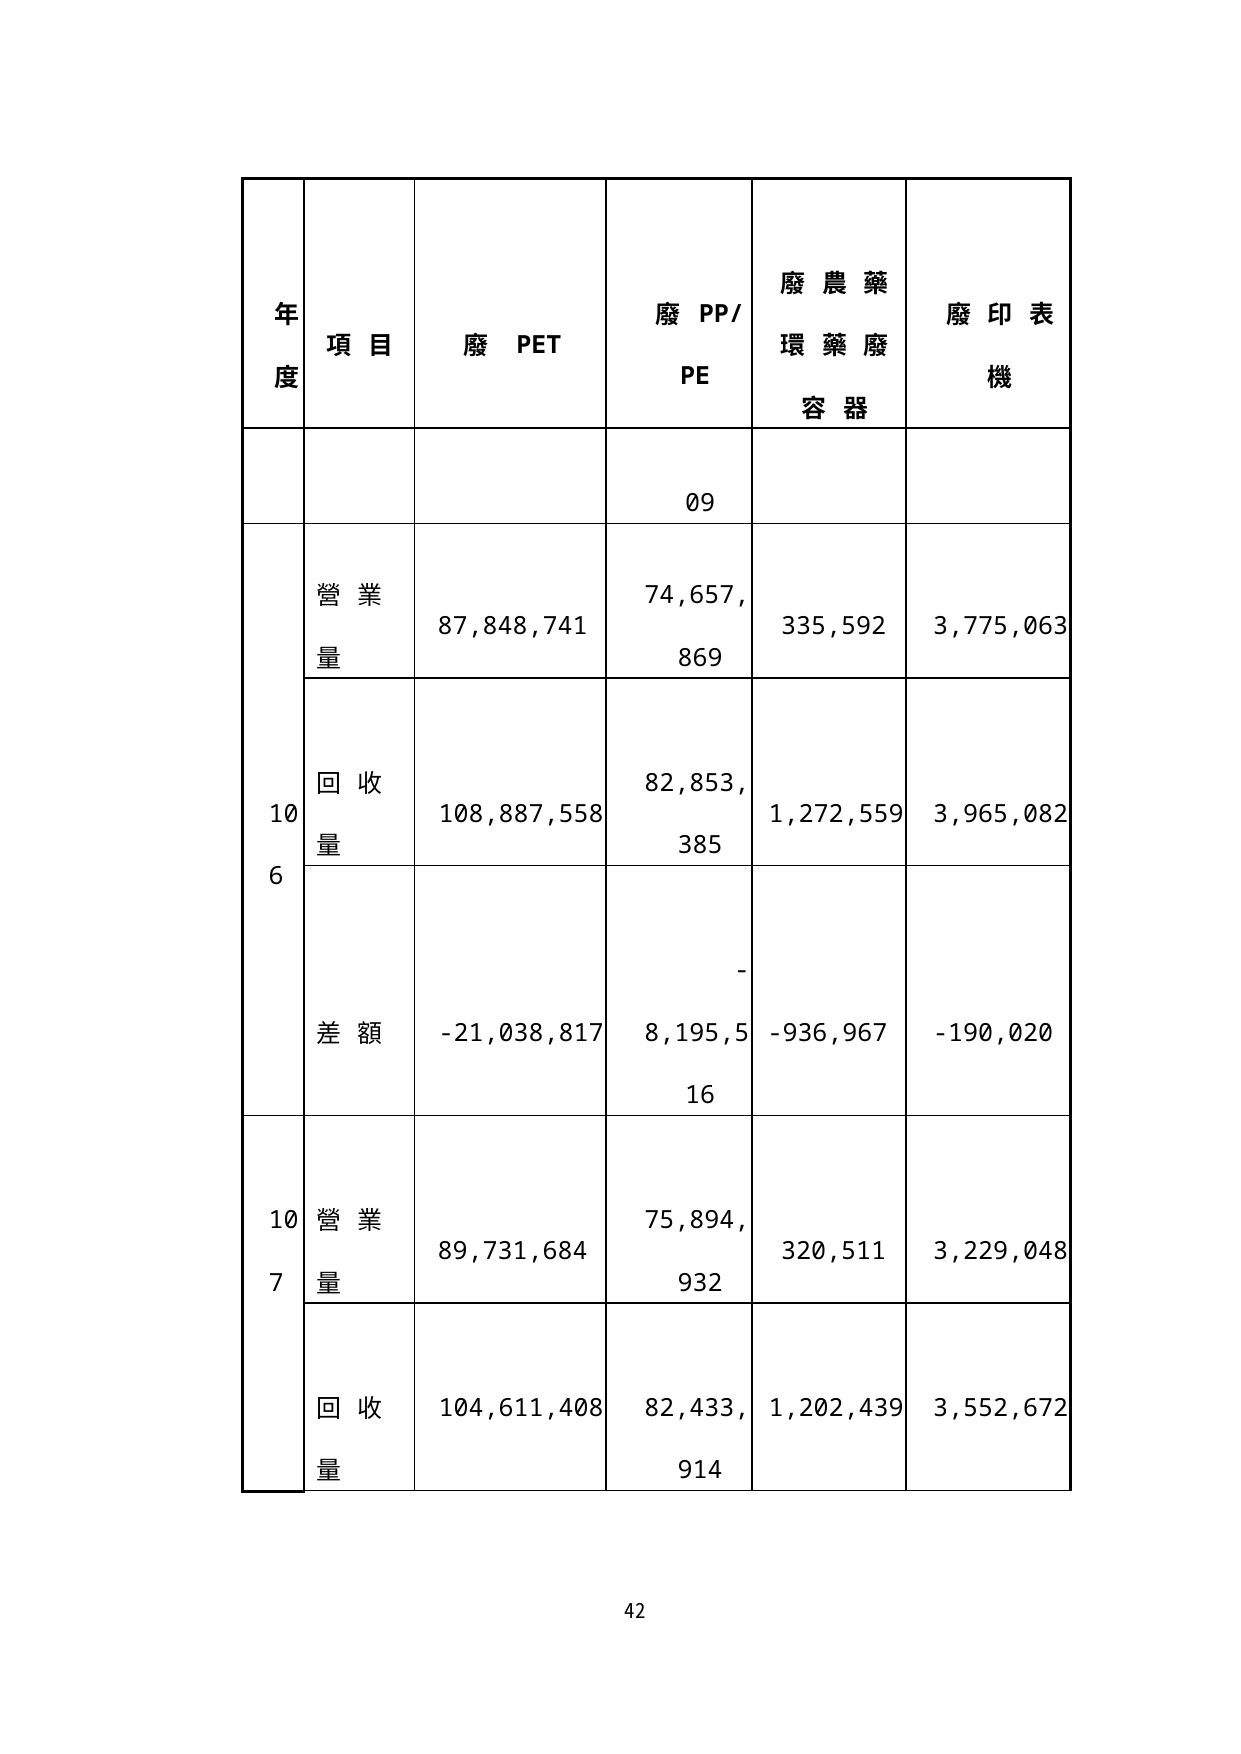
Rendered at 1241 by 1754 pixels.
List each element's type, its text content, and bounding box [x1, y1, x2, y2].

table_cell 回收量 [305, 1304, 414, 1490]
table_cell 108,887,558 [415, 679, 605, 865]
table_cell 09 [607, 429, 751, 523]
table_cell 3,775,063 [907, 524, 1069, 677]
table_cell 74,657,869 [607, 524, 751, 677]
table_cell 3,552,672 [907, 1304, 1069, 1490]
table_cell -21,038,817 [415, 866, 605, 1115]
table_cell [305, 429, 414, 523]
table_header 項目 [305, 180, 414, 427]
table_cell 差額 [305, 866, 414, 1115]
table_cell 3,965,082 [907, 679, 1069, 865]
table_header 年度 [244, 180, 303, 427]
table_cell -8,195,516 [607, 866, 751, 1115]
table_cell 106 [244, 524, 303, 1115]
table_cell 87,848,741 [415, 524, 605, 677]
table_header 廢PP/PE [607, 180, 751, 427]
table_cell 營業量 [305, 524, 414, 677]
table_cell 320,511 [753, 1116, 905, 1302]
table_header 廢印表機 [907, 180, 1069, 427]
table_cell 335,592 [753, 524, 905, 677]
table_cell [753, 429, 905, 523]
table_cell 89,731,684 [415, 1116, 605, 1302]
table_cell 75,894,932 [607, 1116, 751, 1302]
table_cell [415, 429, 605, 523]
table_cell -190,020 [907, 866, 1069, 1115]
table_cell 82,853,385 [607, 679, 751, 865]
table_cell [907, 429, 1069, 523]
table_cell 104,611,408 [415, 1304, 605, 1490]
table_cell 回收量 [305, 679, 414, 865]
table_cell 營業量 [305, 1116, 414, 1302]
table_header 廢農藥環藥廢容器 [753, 180, 905, 427]
table_cell 1,202,439 [753, 1304, 905, 1490]
table_cell 3,229,048 [907, 1116, 1069, 1302]
table_cell 1,272,559 [753, 679, 905, 865]
table_header 廢PET [415, 180, 605, 427]
table_cell [244, 429, 303, 523]
table_cell -936,967 [753, 866, 905, 1115]
table_cell 107 [244, 1116, 303, 1490]
table_cell 82,433,914 [607, 1304, 751, 1490]
